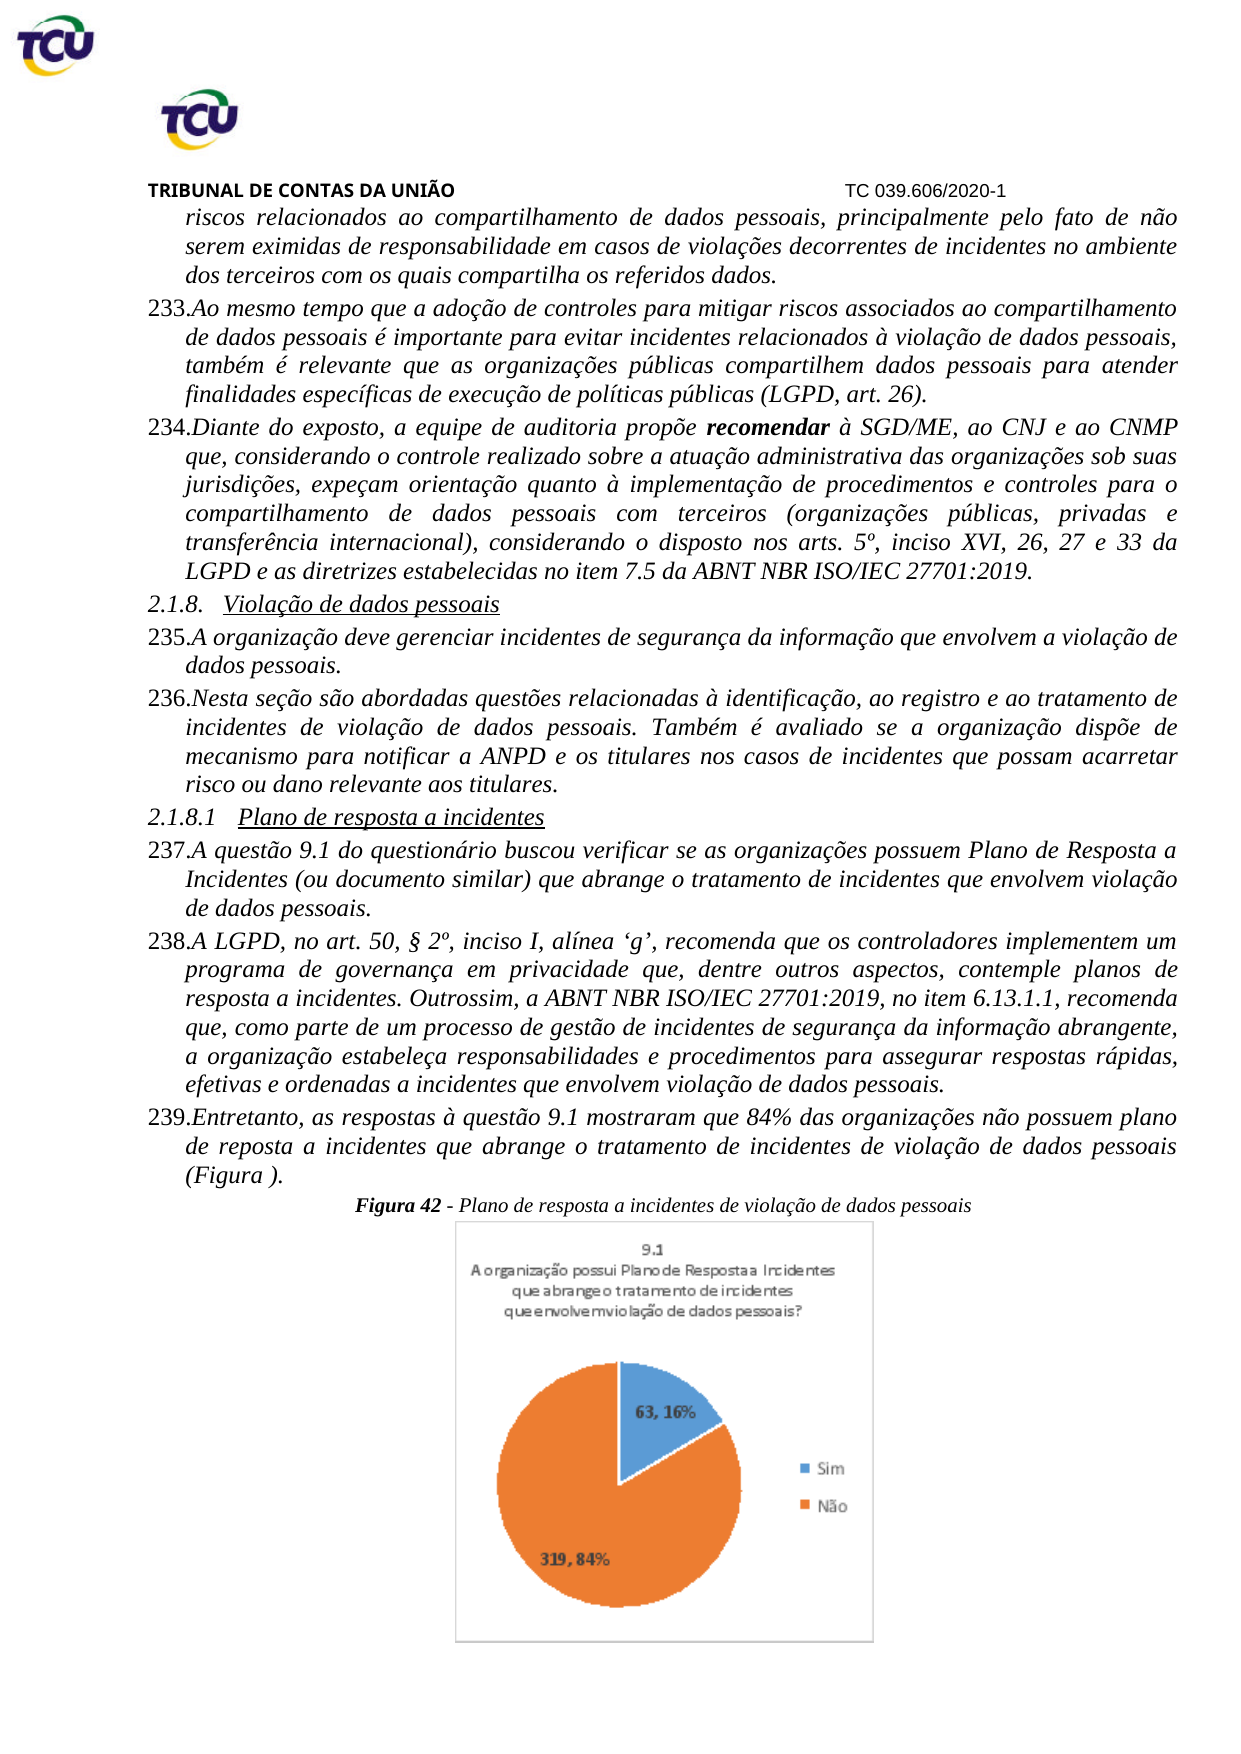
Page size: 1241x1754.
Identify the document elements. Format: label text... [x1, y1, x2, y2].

list Ao mesmo tempo que a adoção de controles para mitigar riscos associados ao compartilhamento de dados pessoais é importante para evitar incidentes relacionados à violação de dados pessoais, também é relevante que as organizações públicas compartilhem dados pessoais para atender finalidades específicas de execução de políticas públicas (LGPD, art. 26). [148, 293, 1181, 408]
list Diante do exposto, a equipe de auditoria propõe recomendar à SGD/ME, ao CNJ e ao CNMP que, considerando o controle realizado sobre a atuação administrativa das organizações sob suas jurisdições, expeçam orientação quanto à implementação de procedimentos e controles para o compartilhamento de dados pessoais com terceiros (organizações públicas, privadas e transferência internacional), considerando o disposto nos arts. 5º, inciso XVI, 26, 27 e 33 da LGPD e as diretrizes estabelecidas no item 7.5 da ABNT NBR ISO/IEC 27701:2019. [148, 412, 1181, 584]
list A organização deve gerenciar incidentes de segurança da informação que envolvem a violação de dados pessoais. [148, 622, 1181, 679]
picture [455, 1221, 874, 1644]
list Entretanto, as respostas à questão 9.1 mostraram que 84% das organizações não possuem plano de reposta a incidentes que abrange o tratamento de incidentes de violação de dados pessoais (Figura 59). [148, 1102, 1181, 1189]
list A LGPD, no art. 50, § 2º, inciso I, alínea ‘g’, recomenda que os controladores implementem um programa de governança em privacidade que, dentre outros aspectos, contemple planos de resposta a incidentes. Outrossim, a ABNT NBR ISO/IEC 27701:2019, no item 6.13.1.1, recomenda que, como parte de um processo de gestão de incidentes de segurança da informação abrangente, a organização estabeleça responsabilidades e procedimentos para assegurar respostas rápidas, efetivas e ordenadas a incidentes que envolvem violação de dados pessoais. [148, 926, 1181, 1098]
text Figura 42 - Plano de resposta a incidentes de violação de dados pessoais [148, 1193, 1181, 1217]
subtitle Plano de resposta a incidentes [148, 802, 1181, 831]
subtitle Violação de dados pessoais [148, 589, 1181, 617]
list Nesta seção são abordadas questões relacionadas à identificação, ao registro e ao tratamento de incidentes de violação de dados pessoais. Também é avaliado se a organização dispõe de mecanismo para notificar a ANPD e os titulares nos casos de incidentes que possam acarretar risco ou dano relevante aos titulares. [148, 683, 1181, 798]
list riscos relacionados ao compartilhamento de dados pessoais, principalmente pelo fato de não serem eximidas de responsabilidade em casos de violações decorrentes de incidentes no ambiente dos terceiros com os quais compartilha os referidos dados. [148, 202, 1181, 289]
list A questão 9.1 do questionário buscou verificar se as organizações possuem Plano de Resposta a Incidentes (ou documento similar) que abrange o tratamento de incidentes que envolvem violação de dados pessoais. [148, 835, 1181, 922]
